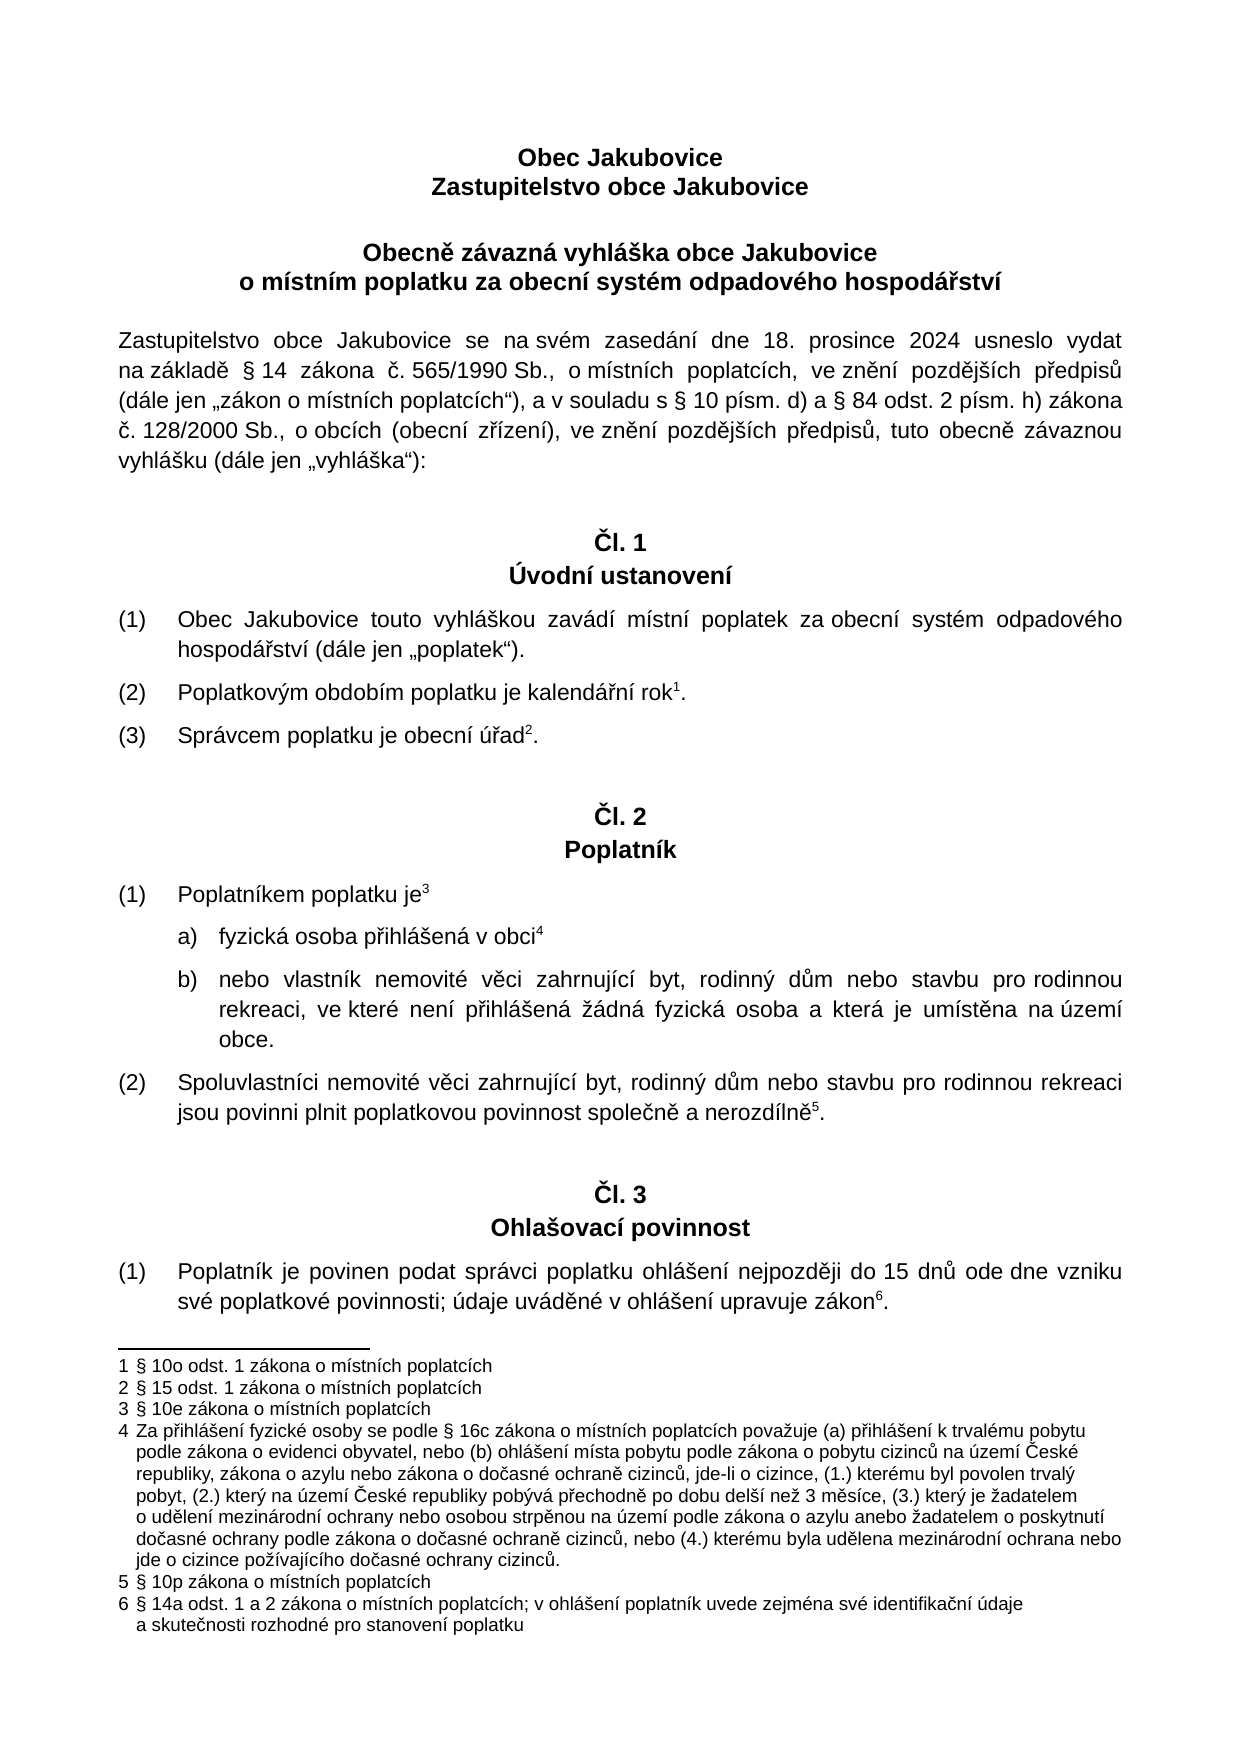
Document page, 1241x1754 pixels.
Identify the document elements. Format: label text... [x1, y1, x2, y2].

list Správcem poplatku je obecní úřad. [118, 722, 1122, 748]
list Poplatník je povinen podat správci poplatku ohlášení nejpozději do 15 dnů ode dne vzniku své poplatkové povinnosti; údaje uváděné v ohlášení upravuje zákon. [118, 1258, 1122, 1315]
subtitle Čl. 1 Úvodní ustanovení [118, 528, 1122, 589]
title Obec Jakubovice Zastupitelstvo obce Jakubovice [118, 143, 1122, 201]
list Za přihlášení fyzické osoby se podle § 16c zákona o místních poplatcích považuje (a) přihlášení k trvalému pobytu podle zákona o evidenci obyvatel, nebo (b) ohlášení místa pobytu podle zákona o pobytu cizinců na území České republiky, zákona o azylu nebo zákona o dočasné ochraně cizinců, jde-li o cizince, (1.) kterému byl povolen trvalý pobyt, (2.) který na území České republiky pobývá přechodně po dobu delší než 3 měsíce, (3.) který je žadatelem o udělení mezinárodní ochrany nebo osobou strpěnou na území podle zákona o azylu anebo žadatelem o poskytnutí dočasné ochrany podle zákona o dočasné ochraně cizinců, nebo (4.) kterému byla udělena mezinárodní ochrana nebo jde o cizince požívajícího dočasné ochrany cizinců. [118, 1420, 1122, 1571]
list fyzická osoba přihlášená v obci [177, 923, 1122, 950]
text Zastupitelstvo obce Jakubovice se na svém zasedání dne 18. prosince 2024 usneslo vydat na základě § 14 zákona č. 565/1990 Sb., o místních poplatcích, ve znění pozdějších předpisů (dále jen „zákon o místních poplatcích“), a v souladu s § 10 písm. d) a § 84 odst. 2 písm. h) zákona č. 128/2000 Sb., o obcích (obecní zřízení), ve znění pozdějších předpisů, tuto obecně závaznou vyhlášku (dále jen „vyhláška“): [118, 327, 1122, 474]
list § 10e zákona o místních poplatcích [118, 1398, 1122, 1420]
list § 14a odst. 1 a 2 zákona o místních poplatcích; v ohlášení poplatník uvede zejména své identifikační údaje a skutečnosti rozhodné pro stanovení poplatku [118, 1592, 1122, 1635]
list Poplatkovým obdobím poplatku je kalendářní rok. [118, 679, 1122, 706]
subtitle Obecně závazná vyhláška obce Jakubovice o místním poplatku za obecní systém odpadového hospodářství [118, 238, 1122, 295]
list § 10o odst. 1 zákona o místních poplatcích [118, 1355, 1122, 1377]
list Obec Jakubovice touto vyhláškou zavádí místní poplatek za obecní systém odpadového hospodářství (dále jen „poplatek“). [118, 606, 1122, 663]
list § 15 odst. 1 zákona o místních poplatcích [118, 1377, 1122, 1398]
subtitle Čl. 3 Ohlašovací povinnost [118, 1179, 1122, 1241]
list Spoluvlastníci nemovité věci zahrnující byt, rodinný dům nebo stavbu pro rodinnou rekreaci jsou povinni plnit poplatkovou povinnost společně a nerozdílně. [118, 1069, 1122, 1126]
list Poplatníkem poplatku je [118, 881, 1122, 907]
list § 10p zákona o místních poplatcích [118, 1571, 1122, 1592]
list nebo vlastník nemovité věci zahrnující byt, rodinný dům nebo stavbu pro rodinnou rekreaci, ve které není přihlášená žádná fyzická osoba a která je umístěna na území obce. [177, 966, 1122, 1053]
subtitle Čl. 2 Poplatník [118, 802, 1122, 864]
